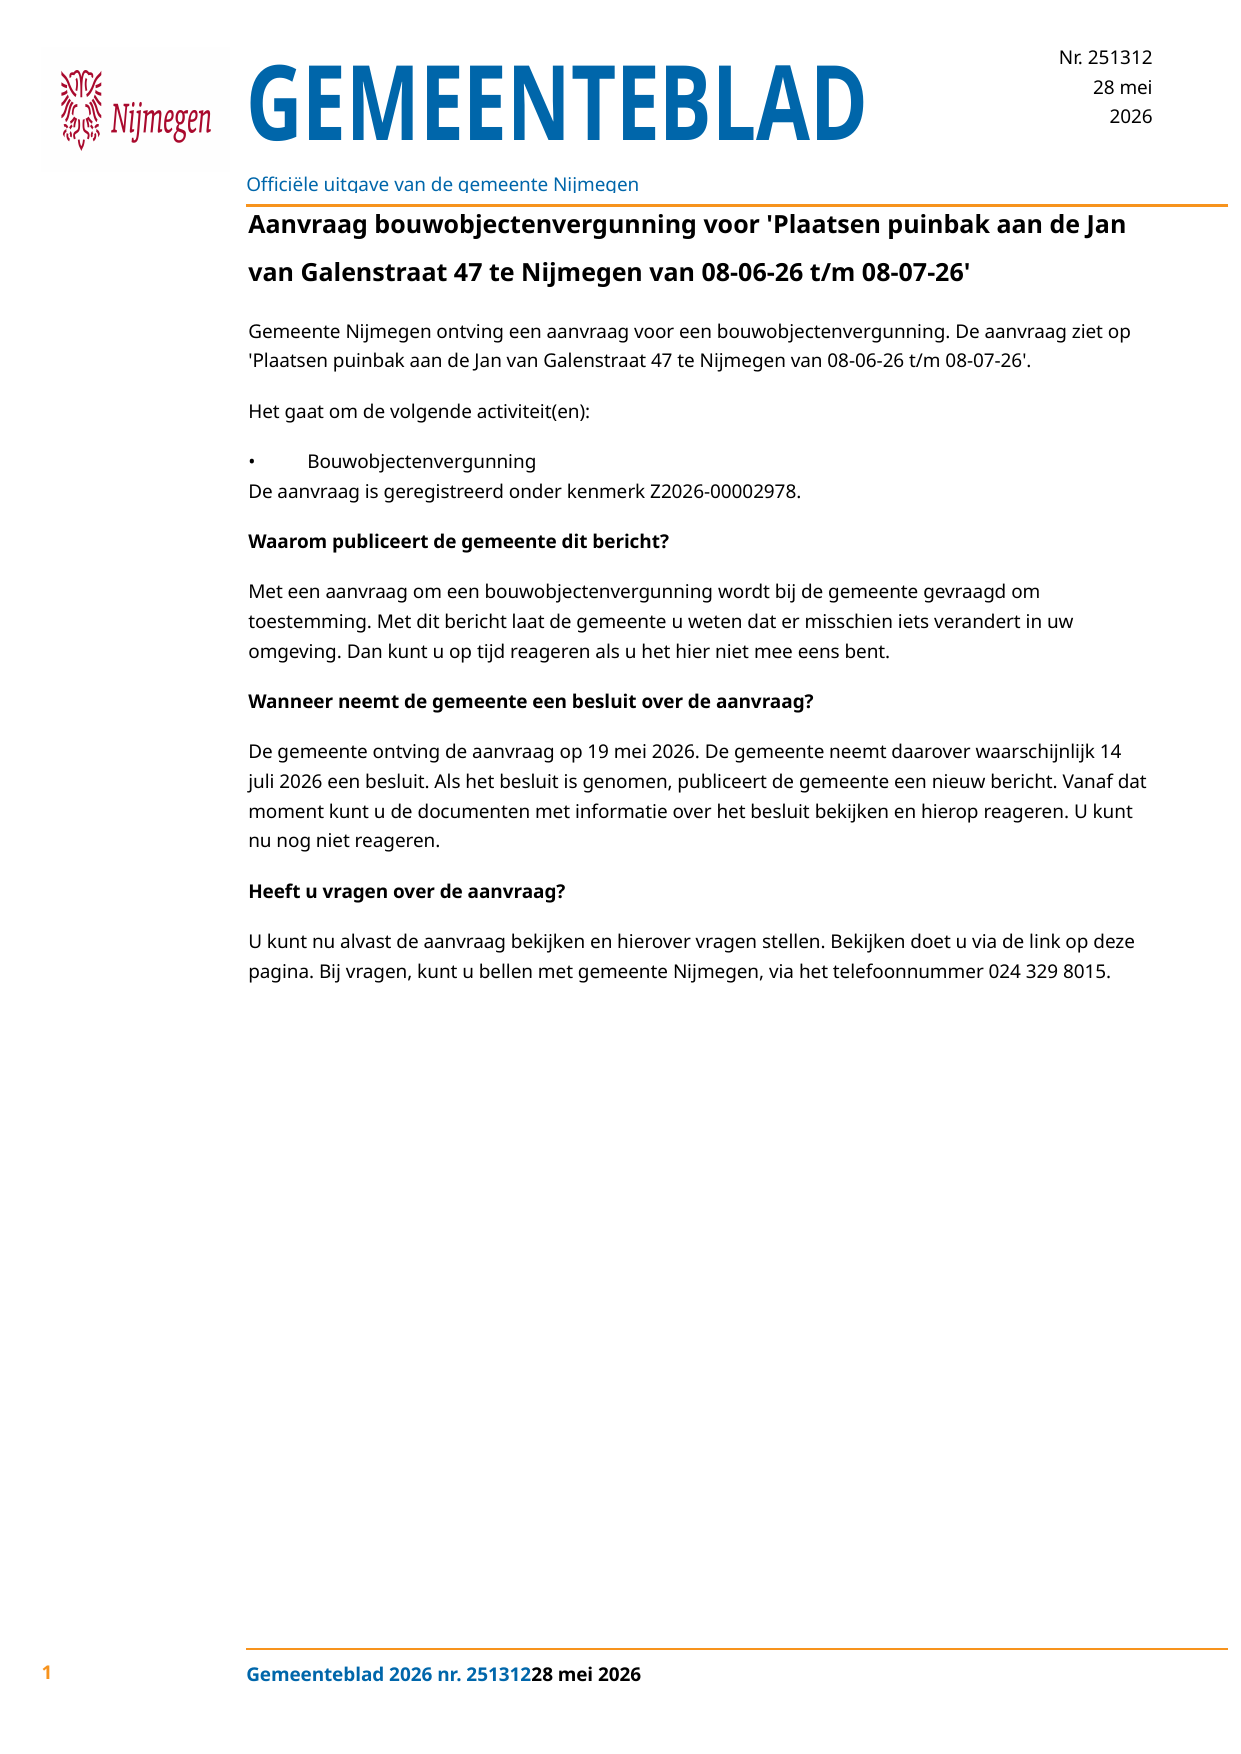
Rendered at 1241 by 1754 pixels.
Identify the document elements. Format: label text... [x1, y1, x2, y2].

list Bouwobjectenvergunning [248, 448, 1152, 474]
text U kunt nu alvast de aanvraag bekijken en hierover vragen stellen. Bekijken doet u via de link op deze pagina. Bij vragen, kunt u bellen met gemeente Nijmegen, via het telefoonnummer 024 329 8015. [248, 928, 1152, 984]
text De aanvraag is geregistreerd onder kenmerk Z2026-00002978. [248, 478, 1152, 504]
text Met een aanvraag om een bouwobjectenvergunning wordt bij de gemeente gevraagd om toestemming. Met dit bericht laat de gemeente u weten dat er misschien iets verandert in uw omgeving. Dan kunt u op tijd reageren als u het hier niet mee eens bent. [248, 579, 1152, 664]
text Waarom publiceert de gemeente dit bericht? [248, 528, 1152, 554]
text Het gaat om de volgende activiteit(en): [248, 398, 1152, 424]
text Heeft u vragen over de aanvraag? [248, 878, 1152, 904]
text Gemeente Nijmegen ontving een aanvraag voor een bouwobjectenvergunning. De aanvraag ziet op 'Plaatsen puinbak aan de Jan van Galenstraat 47 te Nijmegen van 08-06-26 t/m 08-07-26'. [248, 318, 1152, 373]
text Wanneer neemt de gemeente een besluit over de aanvraag? [248, 688, 1152, 714]
text Aanvraag bouwobjectenvergunning voor 'Plaatsen puinbak aan de Jan van Galenstraat 47 te Nijmegen van 08-06-26 t/m 08-07-26' [248, 207, 1152, 288]
text De gemeente ontving de aanvraag op 19 mei 2026. De gemeente neemt daarover waarschijnlijk 14 juli 2026 een besluit. Als het besluit is genomen, publiceert de gemeente een nieuw bericht. Vanaf dat moment kunt u de documenten met informatie over het besluit bekijken en hierop reageren. U kunt nu nog niet reageren. [248, 739, 1152, 853]
picture [41, 47, 231, 172]
